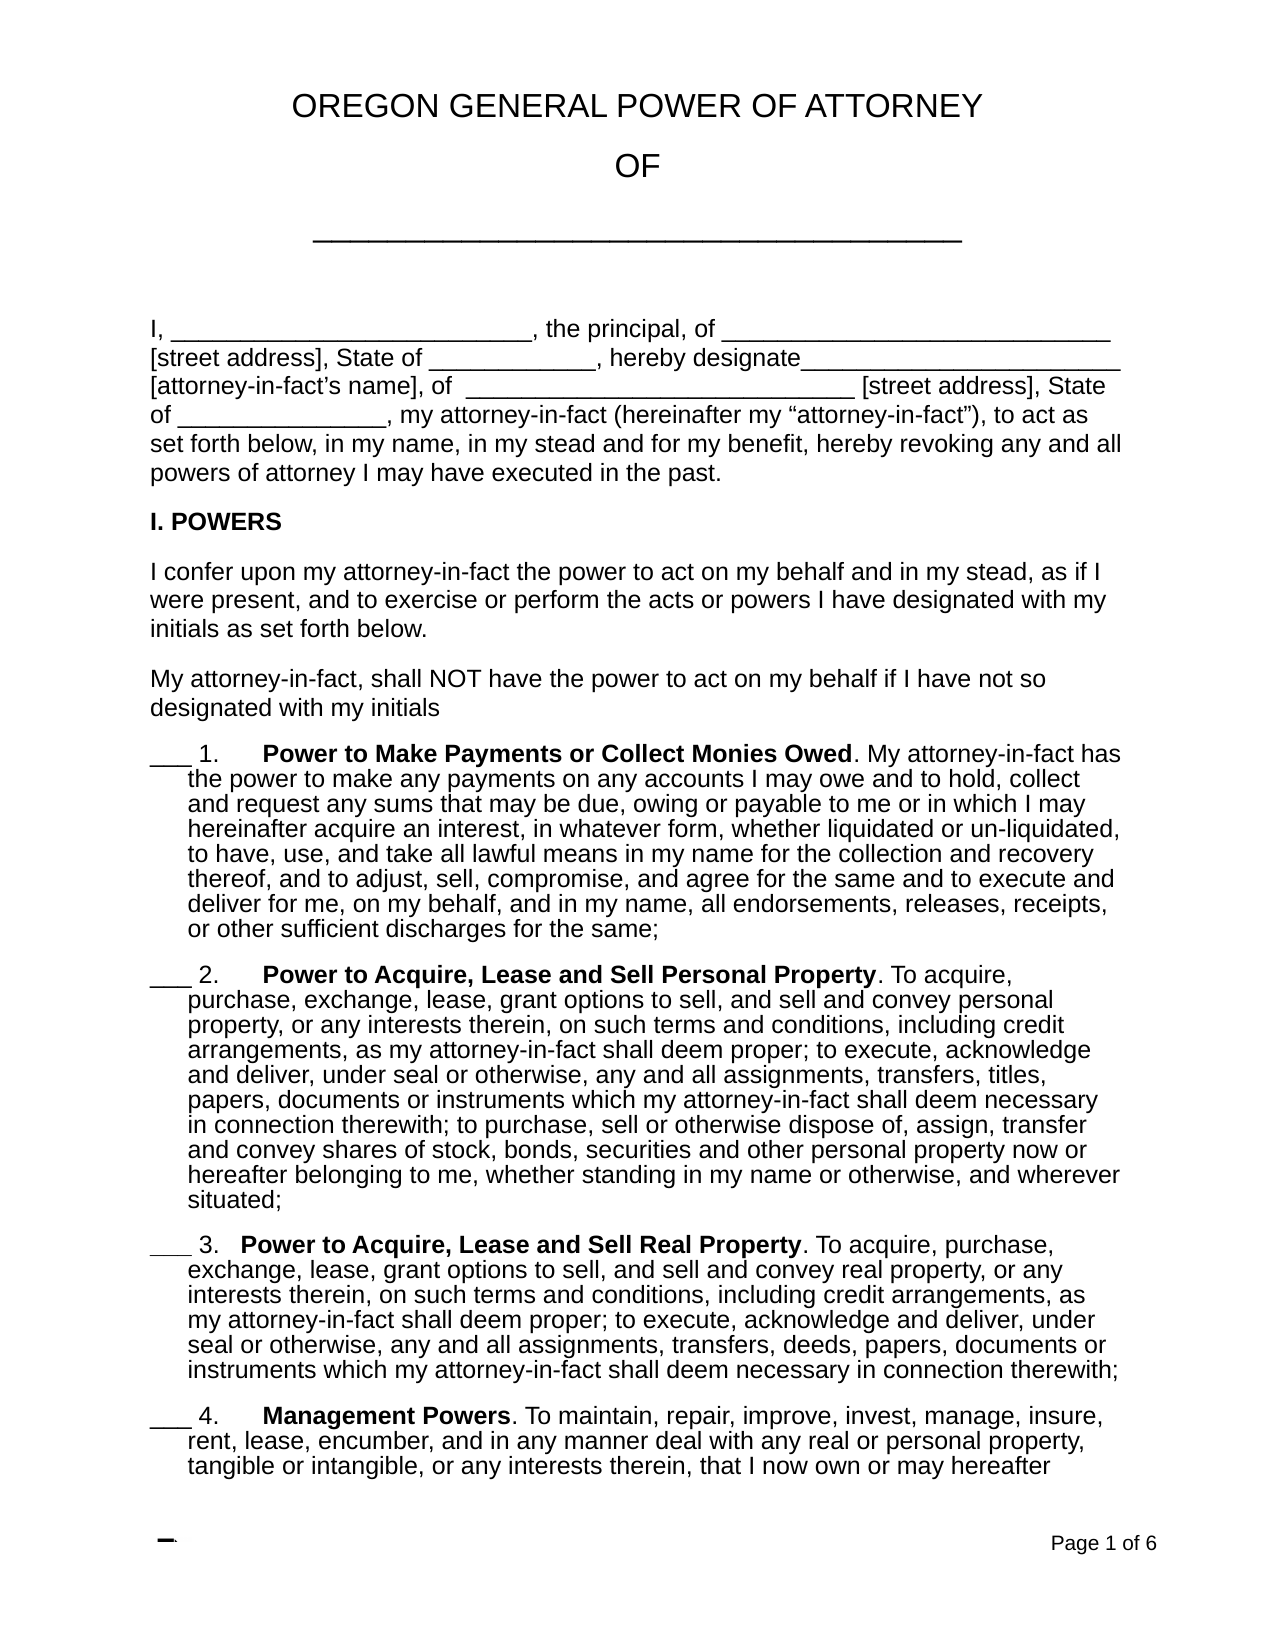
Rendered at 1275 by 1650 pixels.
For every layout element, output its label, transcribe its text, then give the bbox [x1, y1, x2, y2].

text I. POWERS [150, 507, 1125, 536]
list ___ 2. Power to Acquire, Lease and Sell Personal Property. To acquire, purchase, exchange, lease, grant options to sell, and sell and convey personal property, or any interests therein, on such terms and conditions, including credit arrangements, as my attorney-in-fact shall deem proper; to execute, acknowledge and deliver, under seal or otherwise, any and all assignments, transfers, titles, papers, documents or instruments which my attorney-in-fact shall deem necessary in connection therewith; to purchase, sell or otherwise dispose of, assign, transfer and convey shares of stock, bonds, securities and other personal property now or hereafter belonging to me, whether standing in my name or otherwise, and wherever situated; [150, 963, 1125, 1213]
list ___ 3. Power to Acquire, Lease and Sell Real Property. To acquire, purchase, exchange, lease, grant options to sell, and sell and convey real property, or any interests therein, on such terms and conditions, including credit arrangements, as my attorney-in-fact shall deem proper; to execute, acknowledge and deliver, under seal or otherwise, any and all assignments, transfers, deeds, papers, documents or instruments which my attorney-in-fact shall deem necessary in connection therewith; [150, 1234, 1125, 1384]
text I confer upon my attorney-in-fact the power to act on my behalf and in my stead, as if I were present, and to exercise or perform the acts or powers I have designated with my initials as set forth below. [150, 557, 1125, 643]
list ___ 1. Power to Make Payments or Collect Monies Owed. My attorney-in-fact has the power to make any payments on any accounts I may owe and to hold, collect and request any sums that may be due, owing or payable to me or in which I may hereinafter acquire an interest, in whatever form, whether liquidated or un-liquidated, to have, use, and take all lawful means in my name for the collection and recovery thereof, and to adjust, sell, compromise, and agree for the same and to execute and deliver for me, on my behalf, and in my name, all endorsements, releases, receipts, or other sufficient discharges for the same; [150, 742, 1125, 942]
text OF [150, 146, 1125, 184]
text I, __________________________, the principal, of ____________________________ [street address], State of ____________, hereby designate_______________________ [attorney-in-fact’s name], of ____________________________ [street address], State of _______________, my attorney-in-fact (hereinafter my “attorney-in-fact”), to act as set forth below, in my name, in my stead and for my benefit, hereby revoking any and all powers of attorney I may have executed in the past. [150, 314, 1125, 486]
text ___________________________________ [150, 205, 1125, 243]
list ___ 4. Management Powers. To maintain, repair, improve, invest, manage, insure, rent, lease, encumber, and in any manner deal with any real or personal property, tangible or intangible, or any interests therein, that I now own or may hereafter [150, 1405, 1125, 1480]
text My attorney-in-fact, shall NOT have the power to act on my behalf if I have not so designated with my initials [150, 664, 1125, 721]
text OREGON GENERAL POWER OF ATTORNEY [150, 86, 1125, 125]
